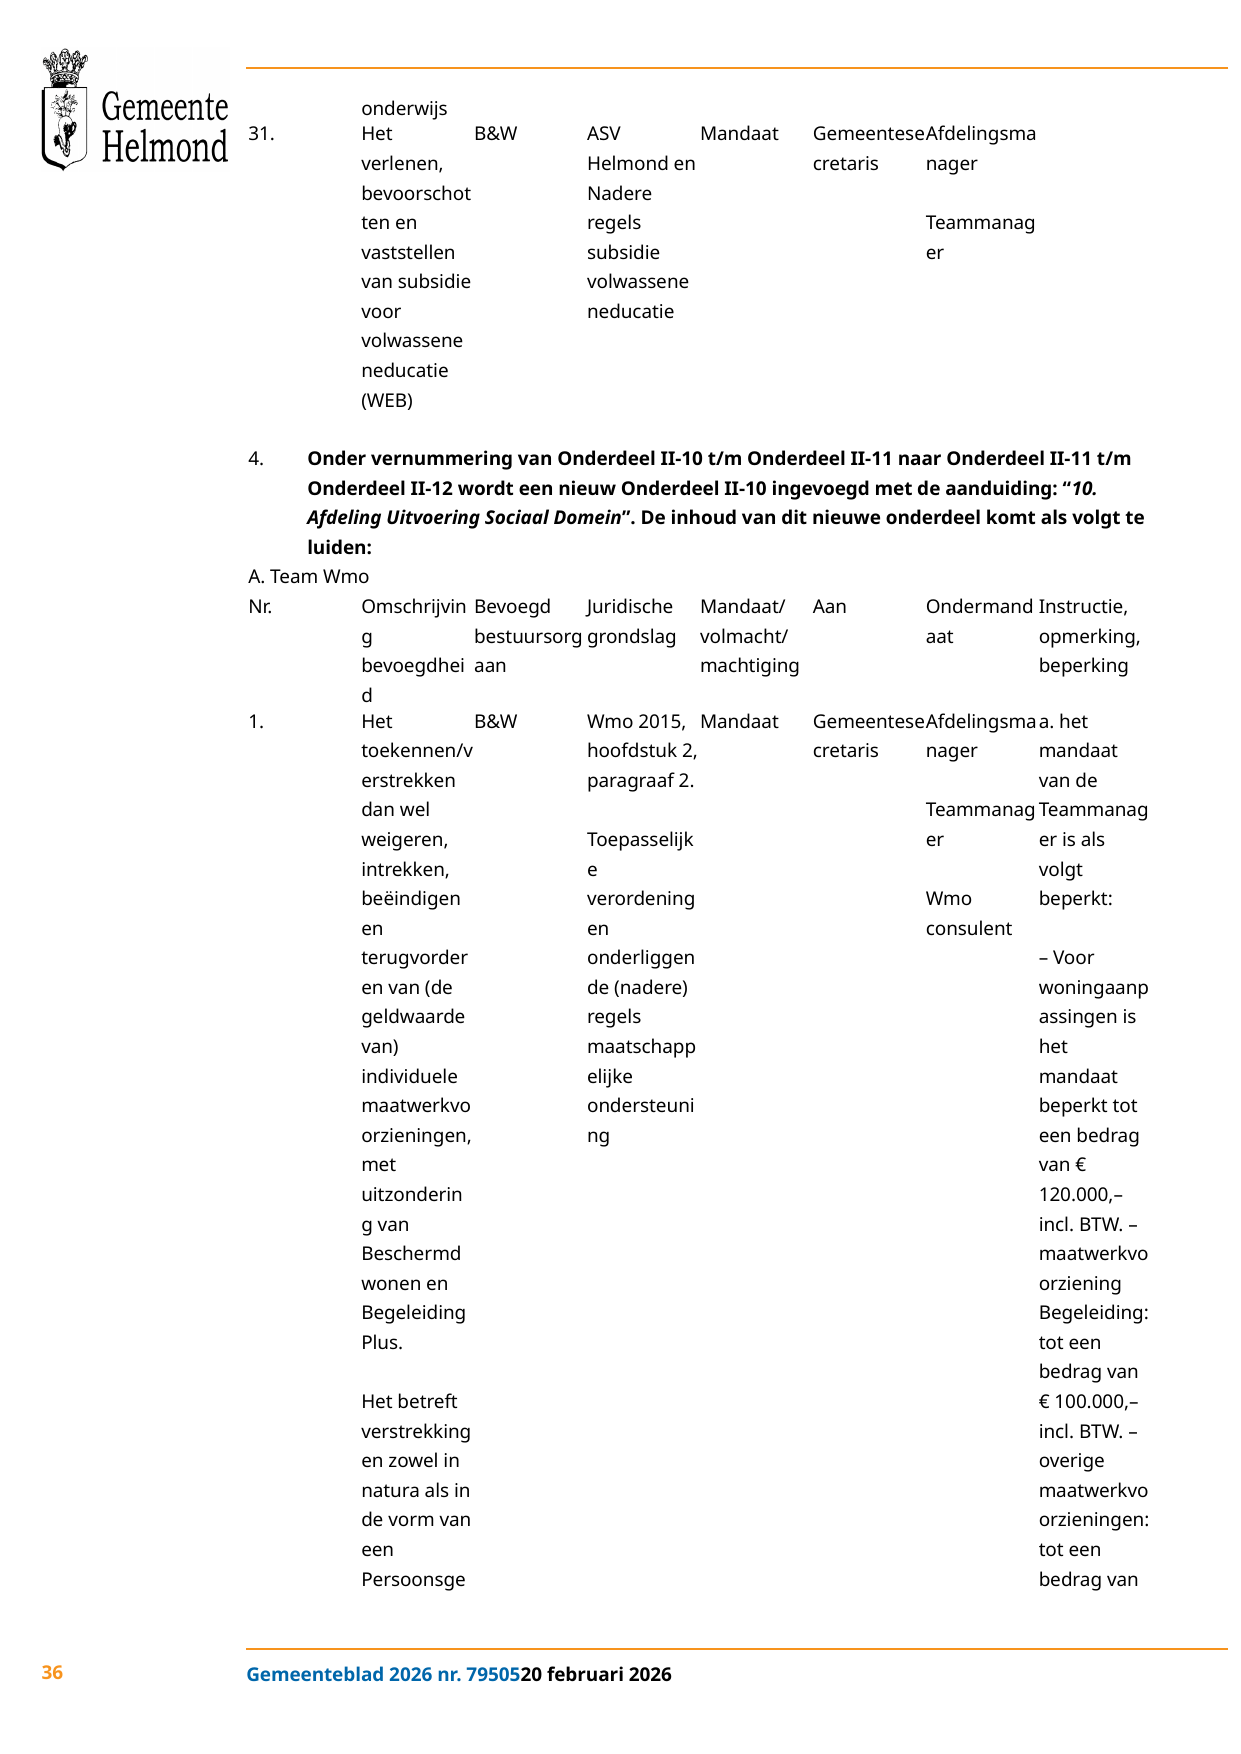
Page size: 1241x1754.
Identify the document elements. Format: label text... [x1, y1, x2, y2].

table_header Omschrijving bevoegdheid [361, 593, 474, 708]
table_header Juridische grondslag [587, 593, 700, 708]
table_header Instructie, opmerking, beperking [1039, 593, 1152, 708]
table_cell Afdelingsmanager Teammanager Wmo consulent [926, 708, 1038, 1591]
table_cell Mandaat [700, 121, 813, 412]
table_cell Gemeentesecretaris [813, 708, 926, 1591]
table_cell [813, 95, 926, 121]
table_cell 1. [248, 708, 361, 1591]
table_cell B&W [474, 708, 587, 1591]
table_header Aan [813, 593, 926, 708]
table_cell ASV Helmond en Nadere regels subsidie volwasseneneducatie [587, 121, 700, 412]
table_cell Wmo 2015, hoofdstuk 2, paragraaf 2. Toepasselijke verordening en onderliggende (nadere) regels maatschappelijke ondersteuning [587, 708, 700, 1591]
table_cell Gemeentesecretaris [813, 121, 926, 412]
table_cell [248, 95, 361, 121]
table_cell [926, 95, 1038, 121]
list Onder vernummering van Onderdeel II-10 t/m Onderdeel II-11 naar Onderdeel II-11 t/m Onderdeel II-12 wordt een nieuw Onderdeel II-10 ingevoegd met de aanduiding: “10. Afdeling Uitvoering Sociaal Domein”. De inhoud van dit nieuwe onderdeel komt als volgt te luiden: [248, 445, 1152, 560]
table_cell Afdelingsmanager Teammanager [926, 121, 1038, 412]
table_cell [587, 95, 700, 121]
table_header Mandaat/ volmacht/ machtiging [700, 593, 813, 708]
table_header Ondermandaat [926, 593, 1038, 708]
table_header Bevoegd bestuursorgaan [474, 593, 587, 708]
table_cell onderwijs [361, 95, 474, 121]
table_cell Het verlenen, bevoorschotten en vaststellen van subsidie voor volwasseneneducatie (WEB) [361, 121, 474, 412]
table_cell a. het mandaat van de Teammanager is als volgt beperkt: – Voor woningaanpassingen is het mandaat beperkt tot een bedrag van € 120.000,– incl. BTW. – maatwerkvoorziening Begeleiding: tot een bedrag van € 100.000,– incl. BTW. – overige maatwerkvoorzieningen: tot een bedrag van [1039, 708, 1152, 1591]
table_cell [1039, 95, 1152, 121]
table_cell [700, 95, 813, 121]
table_cell B&W [474, 121, 587, 412]
text A. Team Wmo [248, 564, 1152, 589]
table_cell Mandaat [700, 708, 813, 1591]
table_cell [1039, 121, 1152, 412]
table_cell 31. [248, 121, 361, 412]
table_cell Het toekennen/verstrekken dan wel weigeren, intrekken, beëindigen en terugvorderen van (de geldwaarde van) individuele maatwerkvoorzieningen, met uitzondering van Beschermd wonen en Begeleiding Plus. Het betreft verstrekkingen zowel in natura als in de vorm van een Persoonsge [361, 708, 474, 1591]
table_cell [474, 95, 587, 121]
table_header Nr. [248, 593, 361, 708]
picture [41, 47, 231, 172]
